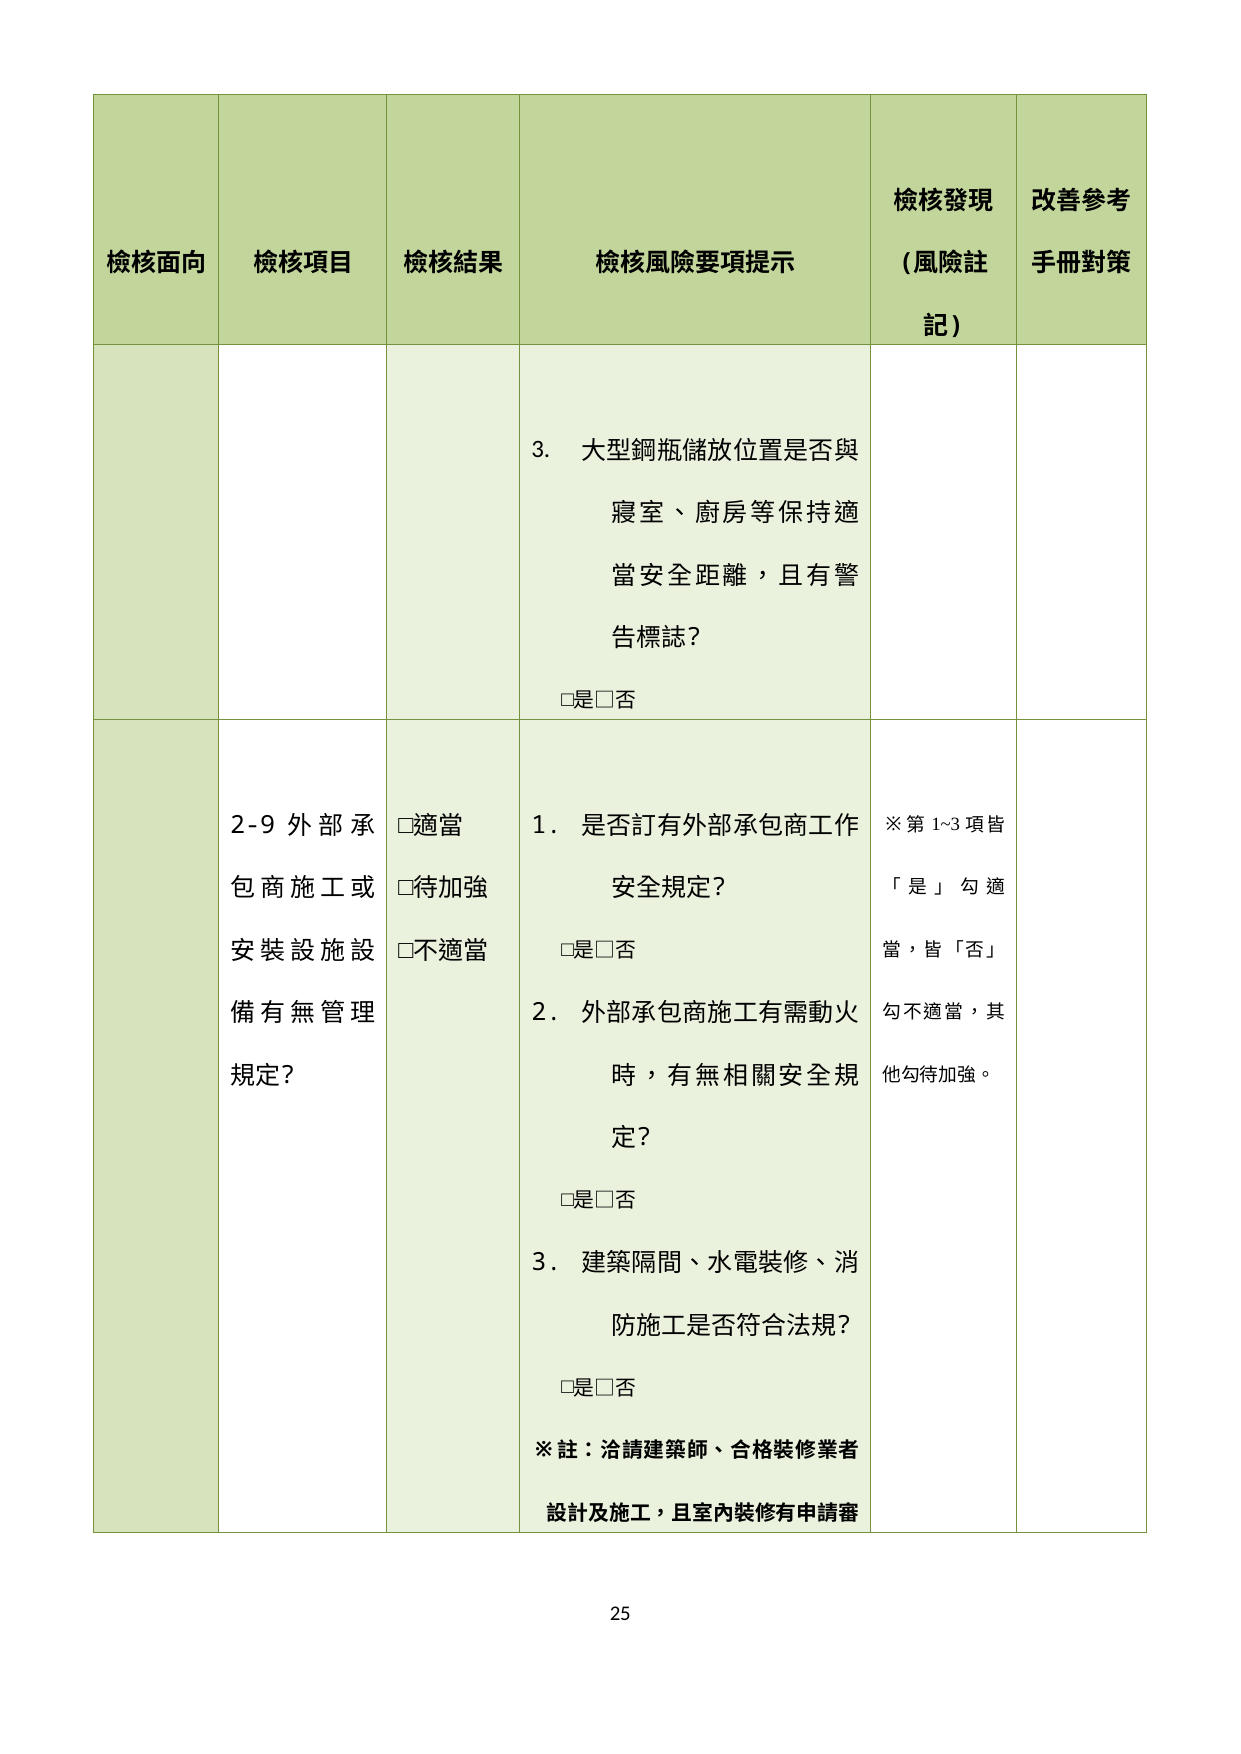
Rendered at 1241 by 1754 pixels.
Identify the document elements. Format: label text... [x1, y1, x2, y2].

table_cell 2-9外部承包商施工或安裝設施設備有無管理規定? [219, 720, 386, 1532]
table_cell [219, 345, 386, 719]
table_header 檢核結果 [387, 95, 519, 344]
table_cell 液態氧等高壓氣體鋼瓶之儲放場所、標示是否符合有關職業安全衛生規定? □是□否 ※註：公共危險物品及可燃性高壓氣體設置標準暨安全管理辦法、高壓氣體勞工安全規則、容器檢查基準等 鋼瓶是否有適當固定裝置，以避免傾倒? □是□否 ※註：小支鋼瓶應固定置於防傾倒支座上，大型鋼瓶應以鐵鏈或欄柵方式固定。 大型鋼瓶儲放位置是否與寢室、廚房等保持適當安全距離，且有警告標誌? □是□否 [520, 345, 870, 719]
table_cell [1017, 345, 1146, 719]
table_header 檢核項目 [219, 95, 386, 344]
table_header 檢核發現(風險註記) [871, 95, 1016, 344]
table_cell 是否訂有外部承包商工作安全規定? □是□否 外部承包商施工有需動火時，有無相關安全規定? □是□否 建築隔間、水電裝修、消防施工是否符合法規? □是□否 ※註：洽請建築師、合格裝修業者設計及施工，且室內裝修有申請審 [520, 720, 870, 1532]
table_header 檢核面向 [94, 95, 218, 344]
table_cell [1017, 720, 1146, 1532]
table_header 改善參考手冊對策 [1017, 95, 1146, 344]
table_header 檢核風險要項提示 [520, 95, 870, 344]
table_cell [94, 345, 218, 719]
table_cell [387, 345, 519, 719]
table_cell ※第1~3項皆「是」勾適當，皆「否」勾不適當，其他勾待加強。 [871, 720, 1016, 1532]
table_cell □適當 □待加強 □不適當 [387, 720, 519, 1532]
table_cell [871, 345, 1016, 719]
table_cell [94, 720, 218, 1532]
